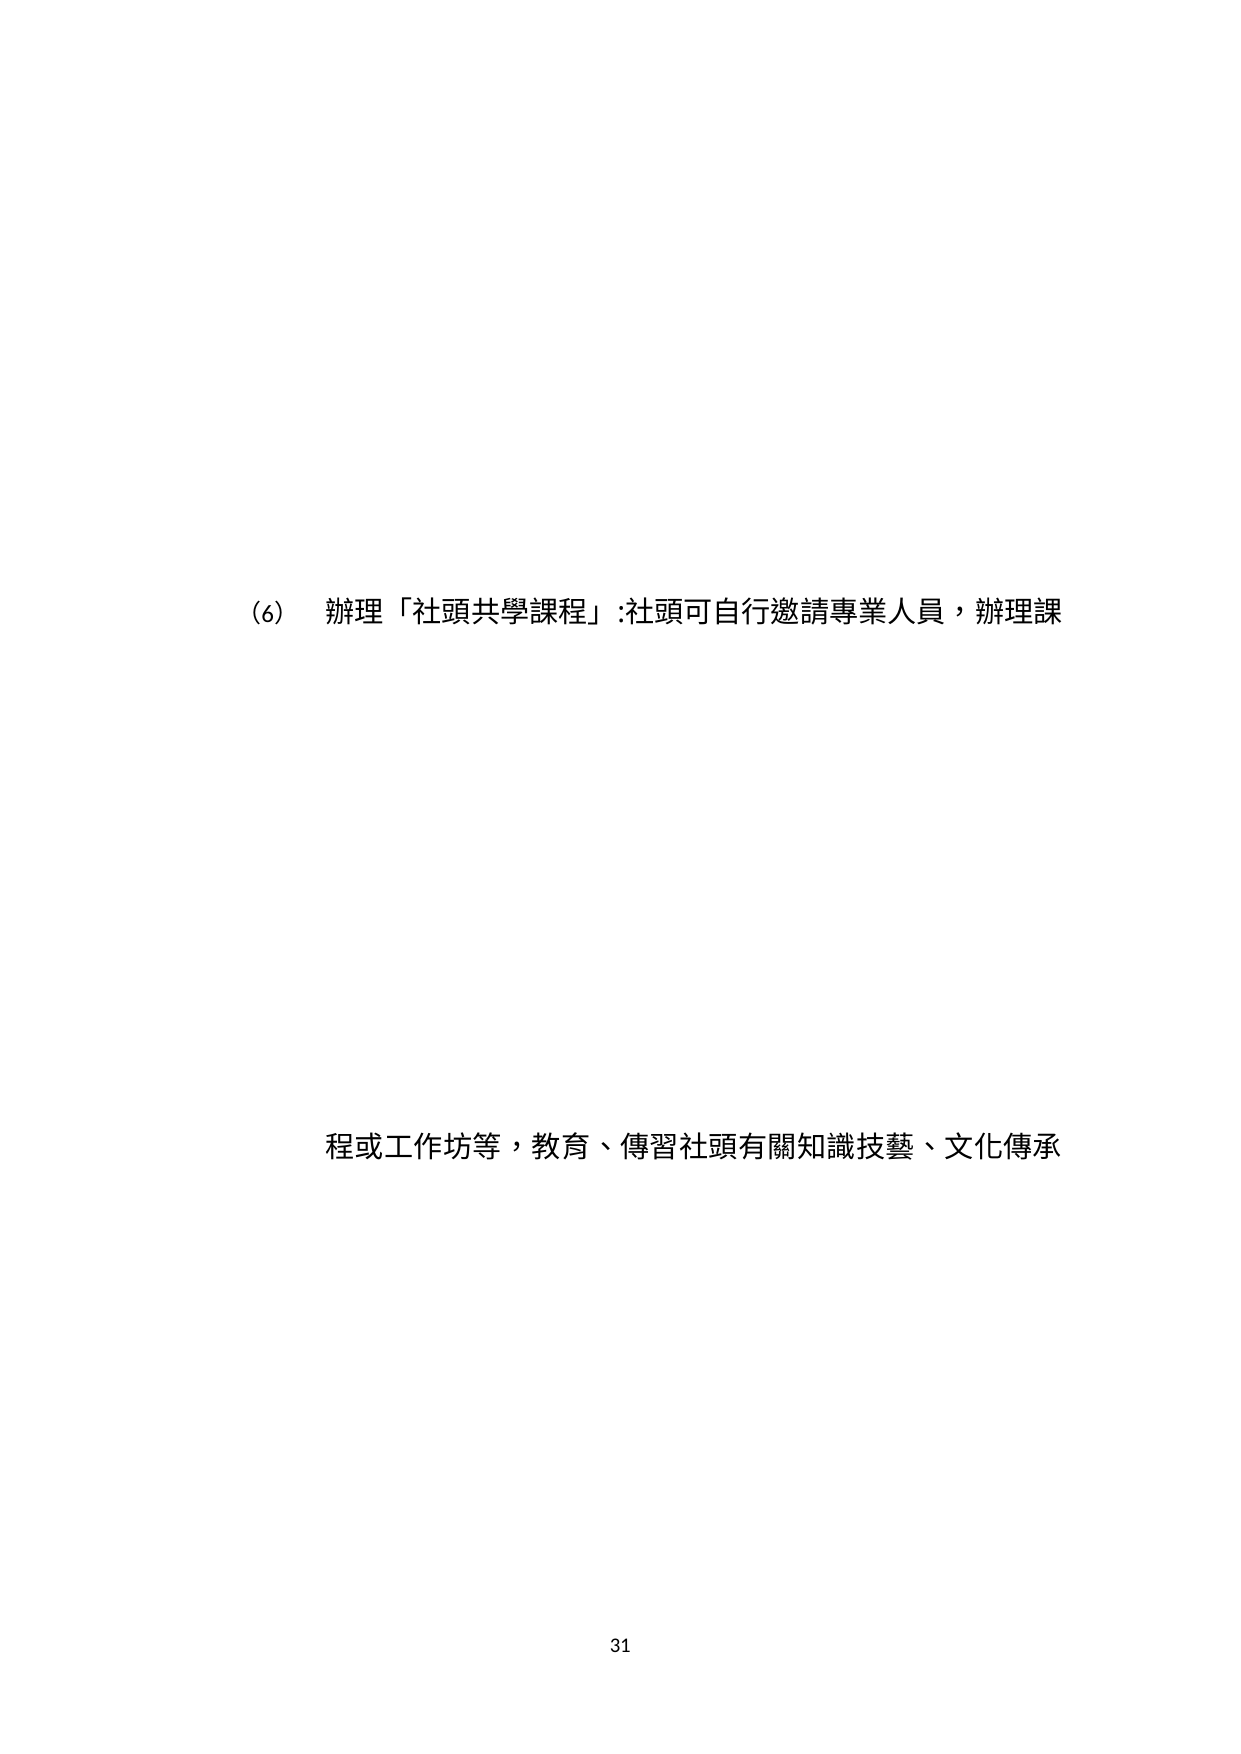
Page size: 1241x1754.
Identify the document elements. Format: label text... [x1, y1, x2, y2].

list 辦理「社頭共學課程」:社頭可自行邀請專業人員，辦理課程或工作坊等，教育、傳習社頭有關知識技藝、文化傳承 [236, 342, 1063, 1412]
